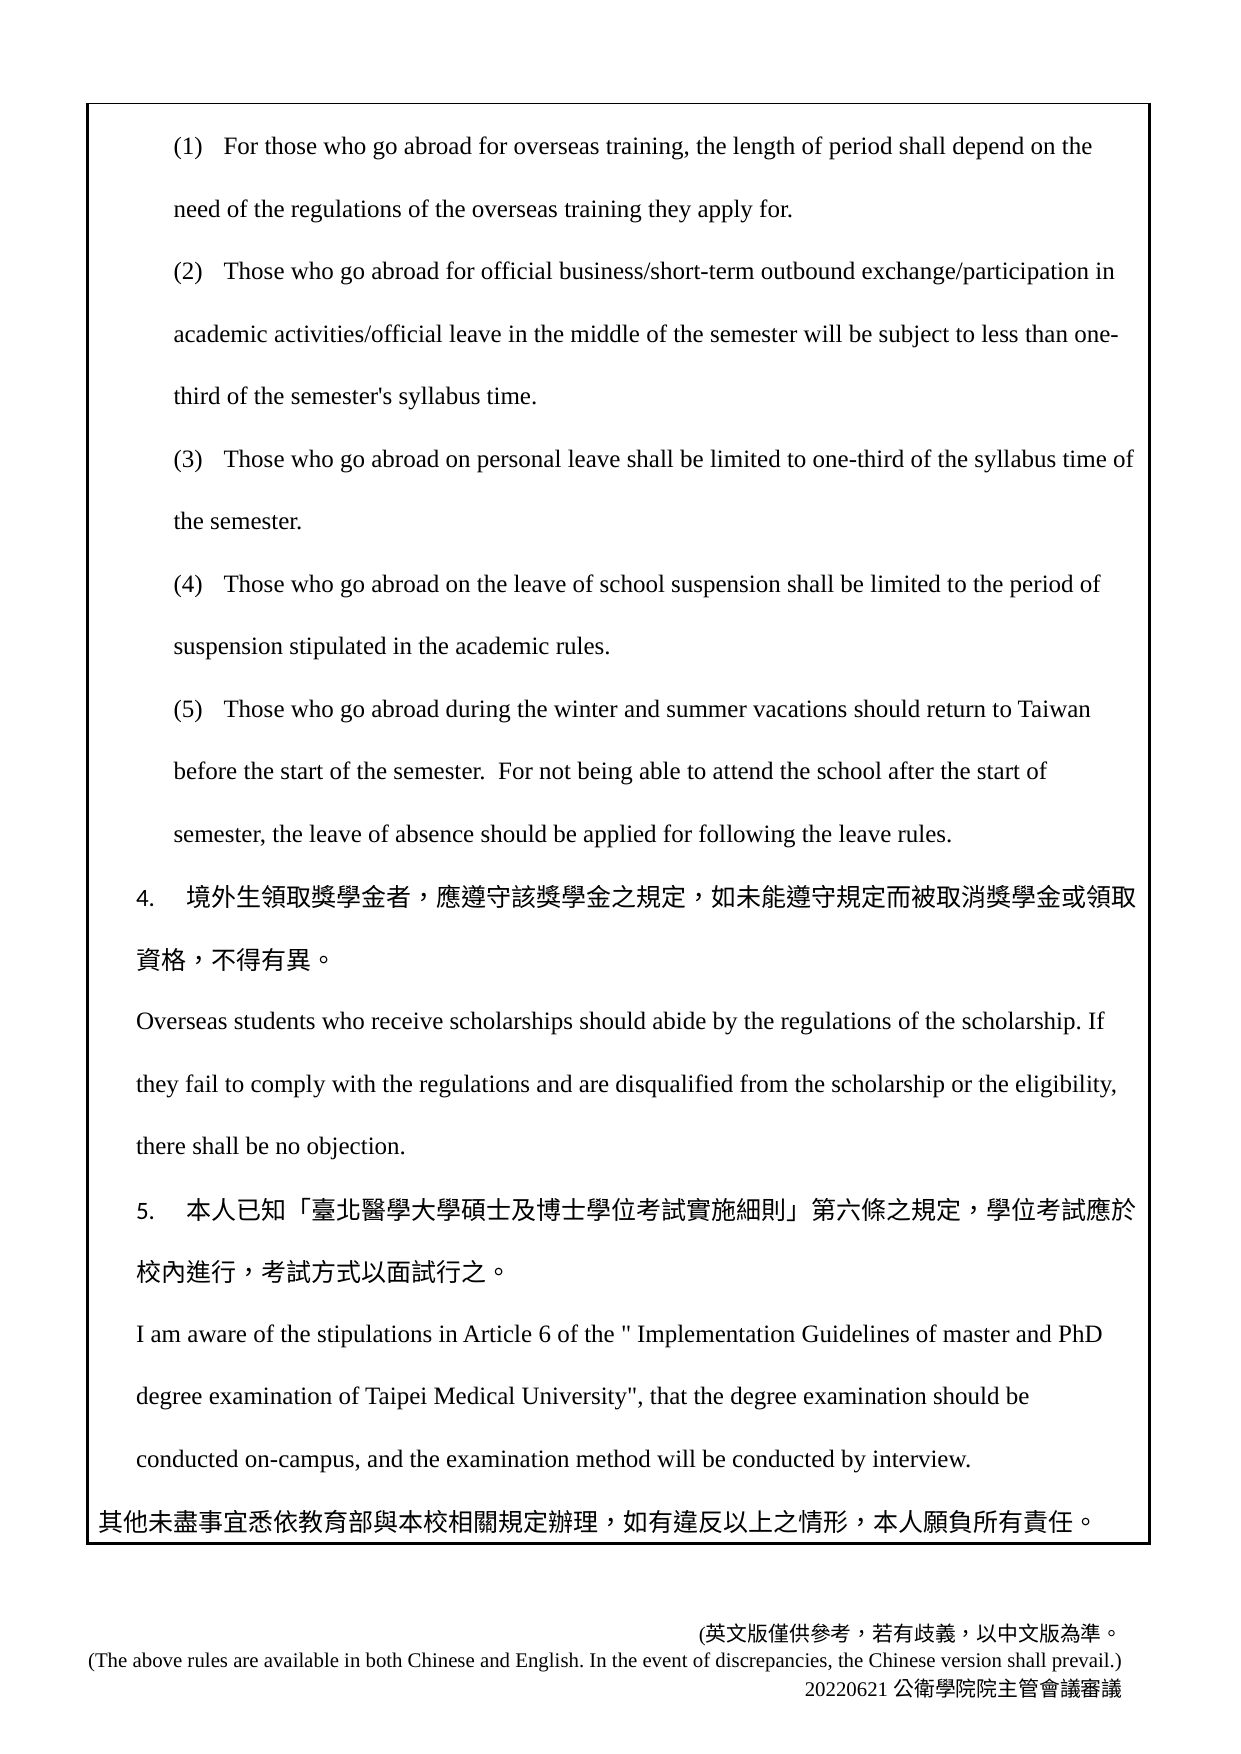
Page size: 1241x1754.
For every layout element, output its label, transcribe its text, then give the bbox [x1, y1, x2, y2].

table_cell 在此聲明，我本人清楚且明白以下事項並同意聲明書所列之規定，特立此聲明書為證。 I hereby declare that I myself am aware and understand the following matters and agree to the stipulations listed in this statement form. 本人於出國前已告知導師/指導教授/系所主管出國原由，並願意遵守臺北醫學大學學生境外研修/國際交流活動等相關辦法及規定。 Before going abroad, I have informed my purpose of travel to my mentor/advising professor/director of the department, and am willing to abide by the relevant measures and regulations for students’ overseas training/international exchange activities of Taipei Medical University. 本人確實了解並會遵照臺灣及各國出入境之規範，經個人評估後，願意承擔出國面臨之任何風險或費用。 I do understand and will abide by the entry and exit regulations of Taiwan and other countries. After personal evaluation, I am willing to bear any risks or expenses I face when going abroad. 學生出國期限之規定如下： 以境外研修出國者，依修業需求及申請之境外研修期間為主。 於學期中間因公務/短期出國交流/參與學術活動/公假出國者，以未達學期授課時間三分之一為原則。 以事假出國者，以未達學期授課時間三分之一為限。 以休學出國者，以學則規定休學之期限為限。 於寒暑假期間出國者，應於開學前回國，如開學後仍未到校上課則須依請假規則辦理。 The time limit for students to go abroad is as follows: For those who go abroad for overseas training, the length of period shall depend on the need of the regulations of the overseas training they apply for. Those who go abroad for official business/short-term outbound exchange/participation in academic activities/official leave in the middle of the semester will be subject to less than one-third of the semester's syllabus time. Those who go abroad on personal leave shall be limited to one-third of the syllabus time of the semester. Those who go abroad on the leave of school suspension shall be limited to the period of suspension stipulated in the academic rules. Those who go abroad during the winter and summer vacations should return to Taiwan before the start of the semester. For not being able to attend the school after the start of semester, the leave of absence should be applied for following the leave rules. 境外生領取獎學金者，應遵守該獎學金之規定，如未能遵守規定而被取消獎學金或領取資格，不得有異。 Overseas students who receive scholarships should abide by the regulations of the scholarship. If they fail to comply with the regulations and are disqualified from the scholarship or the eligibility, there shall be no objection. 本人已知「臺北醫學大學碩士及博士學位考試實施細則」第六條之規定，學位考試應於校內進行，考試方式以面試行之。 I am aware of the stipulations in Article 6 of the " Implementation Guidelines of master and PhD degree examination of Taipei Medical University", that the degree examination should be conducted on-campus, and the examination method will be conducted by interview. 其他未盡事宜悉依教育部與本校相關規定辦理，如有違反以上之情形，本人願負所有責任。 Other matters not mentioned above shall be handled in accordance with the relevant regulations of the Ministry of Education and the school. If there is any violation of the above, I am willing to take full responsibility. [89, 104, 1148, 1542]
